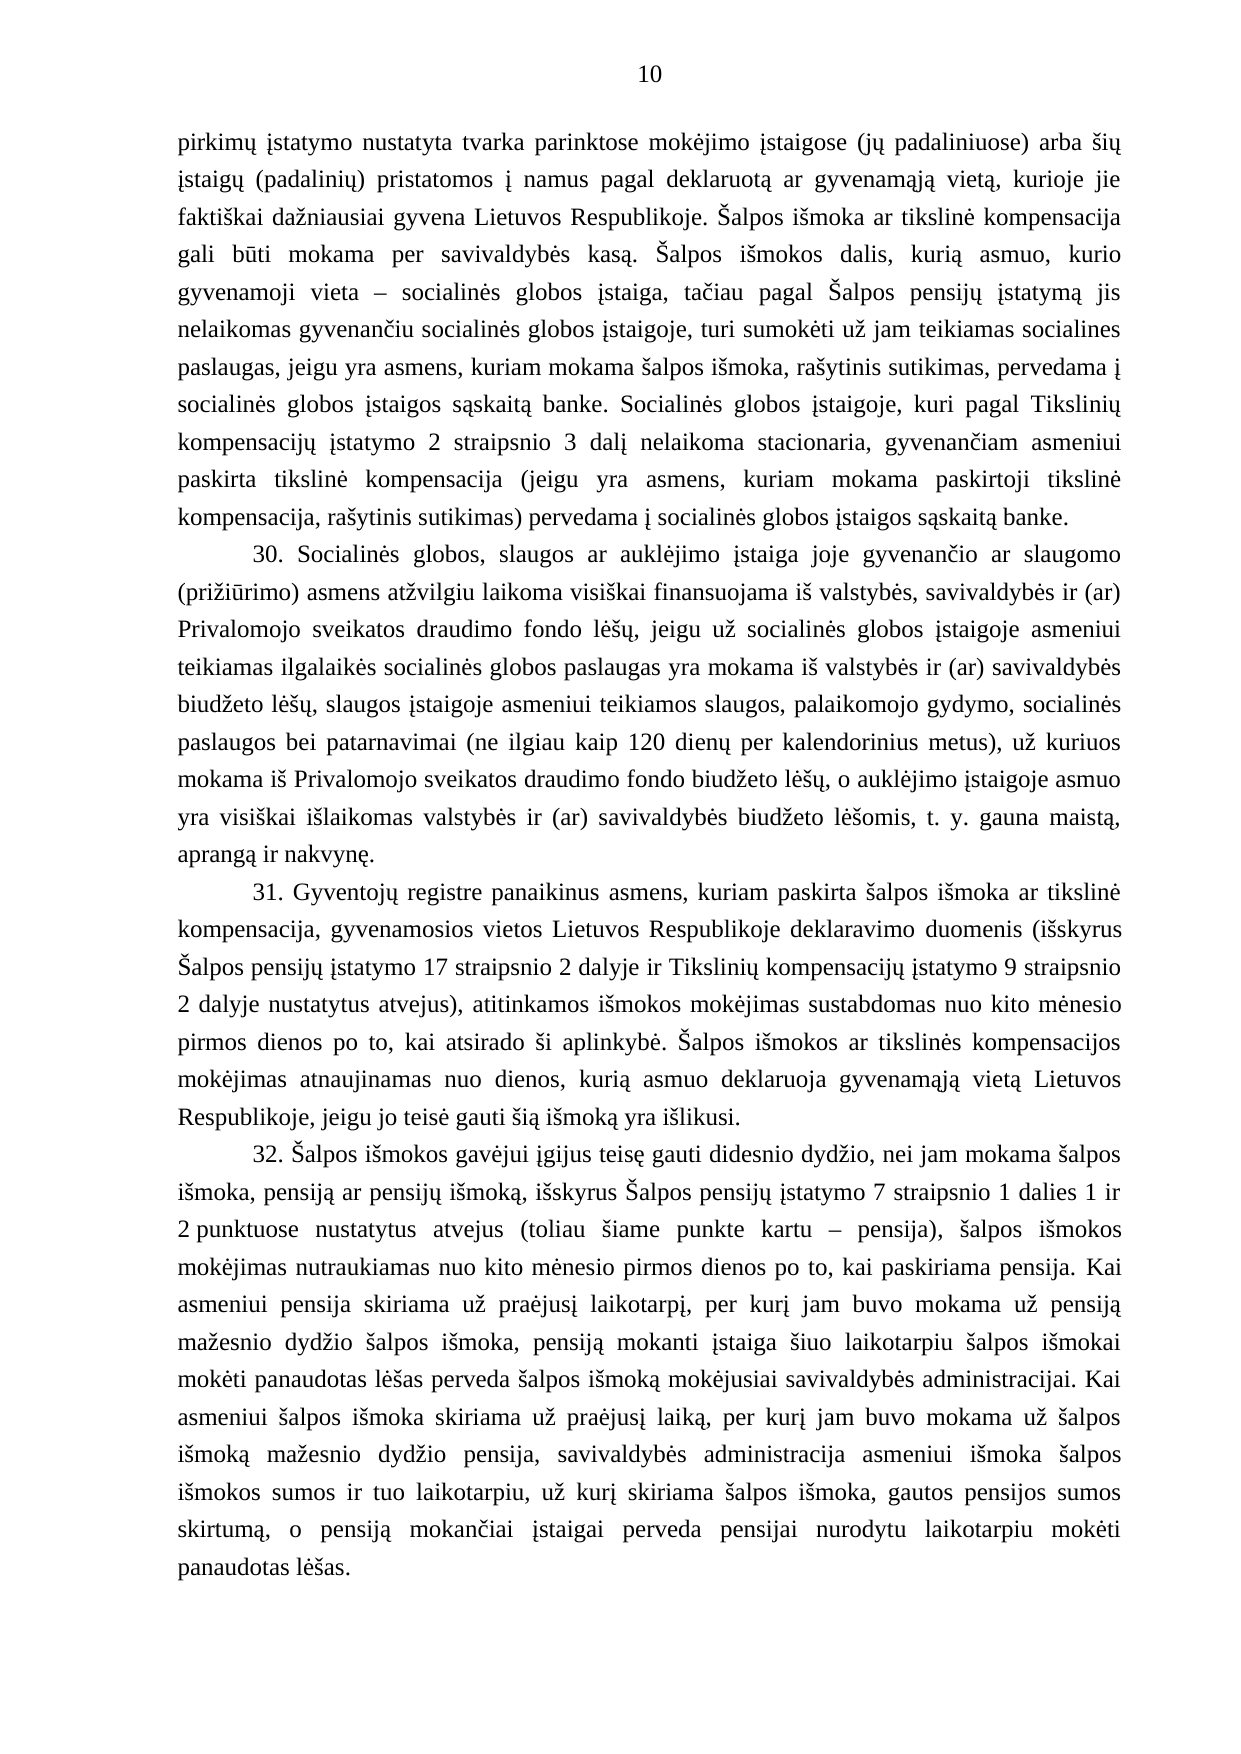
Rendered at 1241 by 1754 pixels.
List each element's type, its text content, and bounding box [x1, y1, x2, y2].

text 30. Socialinės globos, slaugos ar auklėjimo įstaiga joje gyvenančio ar slaugomo (prižiūrimo) asmens atžvilgiu laikoma visiškai finansuojama iš valstybės, savivaldybės ir (ar) Privalomojo sveikatos draudimo fondo lėšų, jeigu už socialinės globos įstaigoje asmeniui teikiamas ilgalaikės socialinės globos paslaugas yra mokama iš valstybės ir (ar) savivaldybės biudžeto lėšų, slaugos įstaigoje asmeniui teikiamos slaugos, palaikomojo gydymo, socialinės paslaugos bei patarnavimai (ne ilgiau kaip 120 dienų per kalendorinius metus), už kuriuos mokama iš Privalomojo sveikatos draudimo fondo biudžeto lėšų, o auklėjimo įstaigoje asmuo yra visiškai išlaikomas valstybės ir (ar) savivaldybės biudžeto lėšomis, t. y. gauna maistą, aprangą ir nakvynę. [177, 531, 1122, 868]
text pirkimų įstatymo nustatyta tvarka parinktose mokėjimo įstaigose (jų padaliniuose) arba šių įstaigų (padalinių) pristatomos į namus pagal deklaruotą ar gyvenamąją vietą, kurioje jie faktiškai dažniausiai gyvena Lietuvos Respublikoje. Šalpos išmoka ar tikslinė kompensacija gali būti mokama per savivaldybės kasą. Šalpos išmokos dalis, kurią asmuo, kurio gyvenamoji vieta – socialinės globos įstaiga, tačiau pagal Šalpos pensijų įstatymą jis nelaikomas gyvenančiu socialinės globos įstaigoje, turi sumokėti už jam teikiamas socialines paslaugas, jeigu yra asmens, kuriam mokama šalpos išmoka, rašytinis sutikimas, pervedama į socialinės globos įstaigos sąskaitą banke. Socialinės globos įstaigoje, kuri pagal Tikslinių kompensacijų įstatymo 2 straipsnio 3 dalį nelaikoma stacionaria, gyvenančiam asmeniui paskirta tikslinė kompensacija (jeigu yra asmens, kuriam mokama paskirtoji tikslinė kompensacija, rašytinis sutikimas) pervedama į socialinės globos įstaigos sąskaitą banke. [177, 118, 1122, 531]
text 32. Šalpos išmokos gavėjui įgijus teisę gauti didesnio dydžio, nei jam mokama šalpos išmoka, pensiją ar pensijų išmoką, išskyrus Šalpos pensijų įstatymo 7 straipsnio 1 dalies 1 ir 2 punktuose nustatytus atvejus (toliau šiame punkte kartu – pensija), šalpos išmokos mokėjimas nutraukiamas nuo kito mėnesio pirmos dienos po to, kai paskiriama pensija. Kai asmeniui pensija skiriama už praėjusį laikotarpį, per kurį jam buvo mokama už pensiją mažesnio dydžio šalpos išmoka, pensiją mokanti įstaiga šiuo laikotarpiu šalpos išmokai mokėti panaudotas lėšas perveda šalpos išmoką mokėjusiai savivaldybės administracijai. Kai asmeniui šalpos išmoka skiriama už praėjusį laiką, per kurį jam buvo mokama už šalpos išmoką mažesnio dydžio pensija, savivaldybės administracija asmeniui išmoka šalpos išmokos sumos ir tuo laikotarpiu, už kurį skiriama šalpos išmoka, gautos pensijos sumos skirtumą, o pensiją mokančiai įstaigai perveda pensijai nurodytu laikotarpiu mokėti panaudotas lėšas. [177, 1131, 1122, 1581]
text 31. Gyventojų registre panaikinus asmens, kuriam paskirta šalpos išmoka ar tikslinė kompensacija, gyvenamosios vietos Lietuvos Respublikoje deklaravimo duomenis (išskyrus Šalpos pensijų įstatymo 17 straipsnio 2 dalyje ir Tikslinių kompensacijų įstatymo 9 straipsnio 2 dalyje nustatytus atvejus), atitinkamos išmokos mokėjimas sustabdomas nuo kito mėnesio pirmos dienos po to, kai atsirado ši aplinkybė. Šalpos išmokos ar tikslinės kompensacijos mokėjimas atnaujinamas nuo dienos, kurią asmuo deklaruoja gyvenamąją vietą Lietuvos Respublikoje, jeigu jo teisė gauti šią išmoką yra išlikusi. [177, 868, 1122, 1131]
